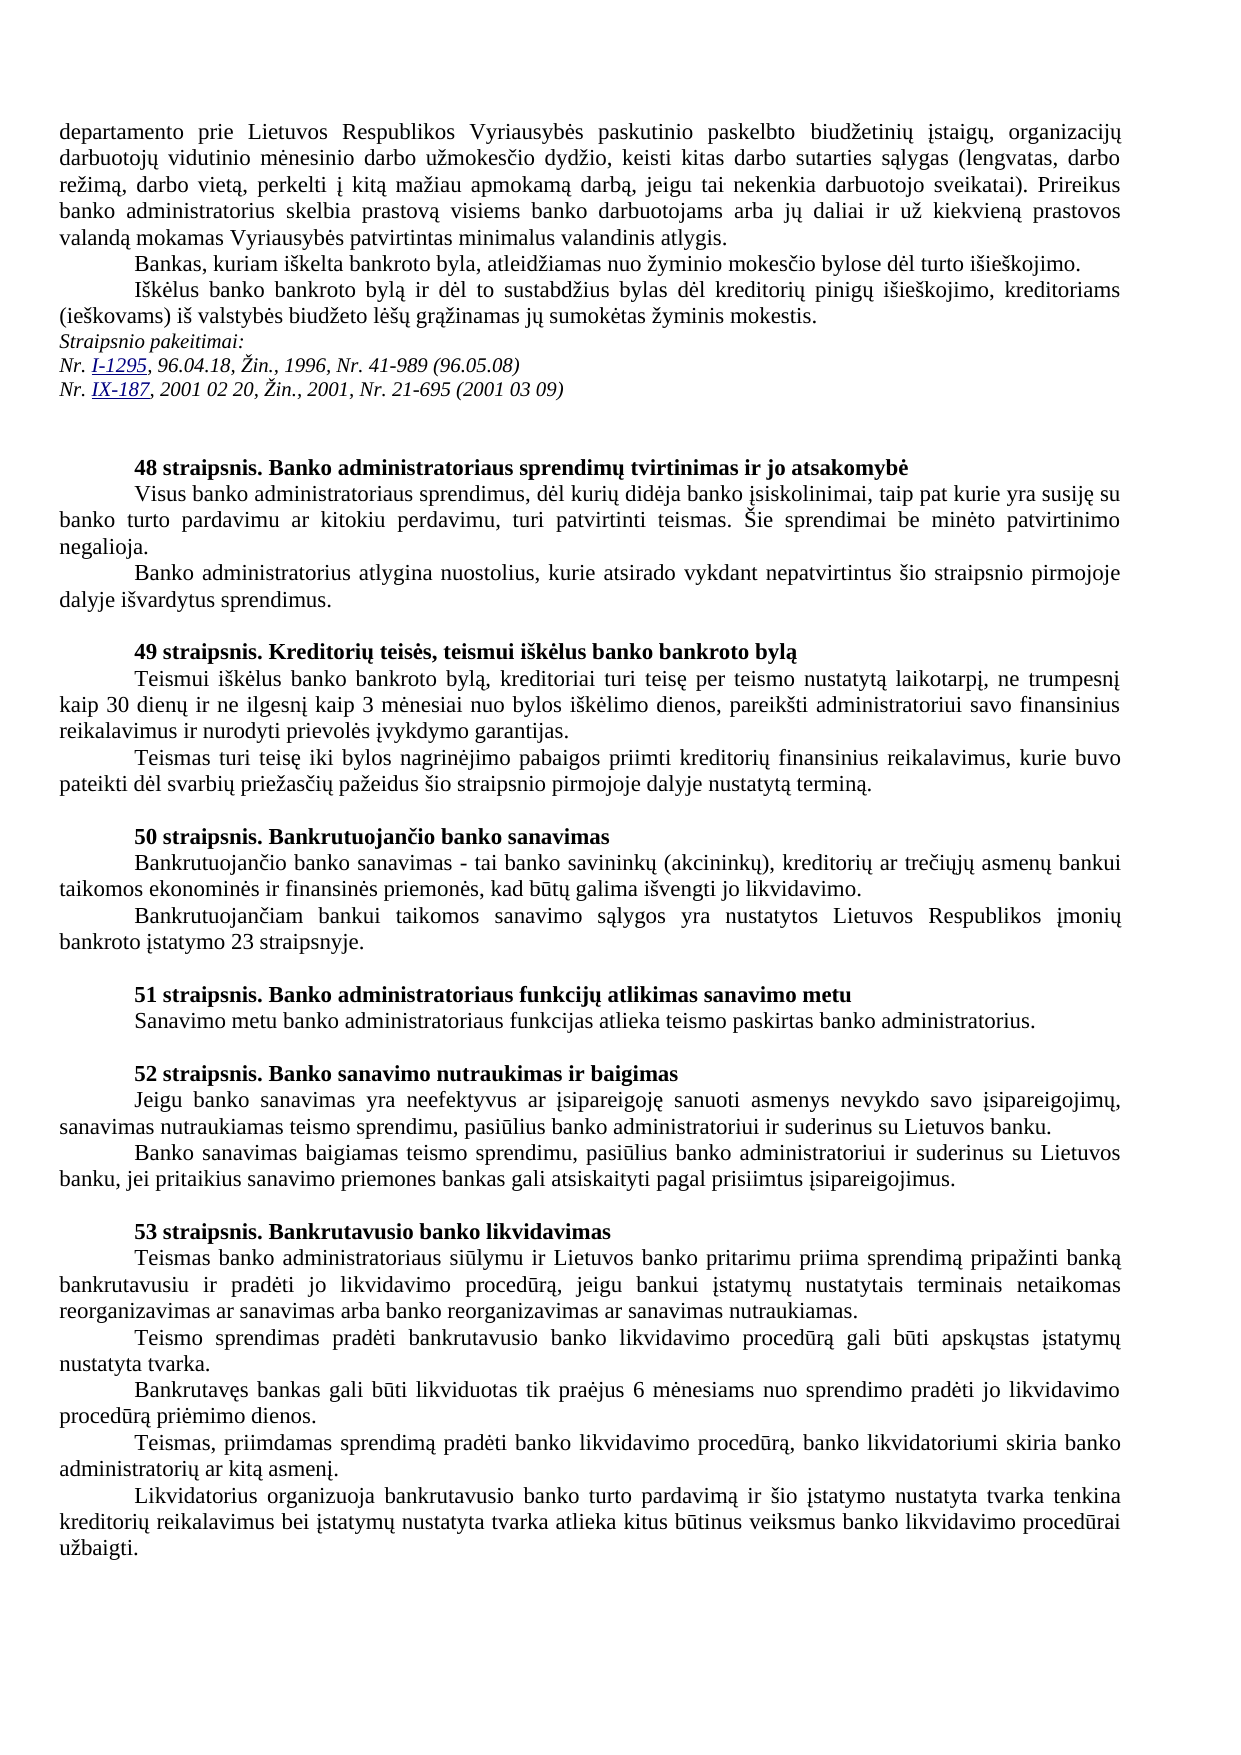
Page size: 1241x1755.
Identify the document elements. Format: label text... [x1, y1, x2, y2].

text Likvidatorius organizuoja bankrutavusio banko turto pardavimą ir šio įstatymo nustatyta tvarka tenkina kreditorių reikalavimus bei įstatymų nustatyta tvarka atlieka kitus būtinus veiksmus banko likvidavimo procedūrai užbaigti. [59, 1482, 1122, 1561]
text 52 straipsnis. Banko sanavimo nutraukimas ir baigimas [59, 1060, 1122, 1086]
text Nr. I-1295, 96.04.18, Žin., 1996, Nr. 41-989 (96.05.08) [59, 353, 1122, 377]
text Nr. IX-187, 2001 02 20, Žin., 2001, Nr. 21-695 (2001 03 09) [59, 377, 1122, 401]
text Banko sanavimas baigiamas teismo sprendimu, pasiūlius banko administratoriui ir suderinus su Lietuvos banku, jei pritaikius sanavimo priemones bankas gali atsiskaityti pagal prisiimtus įsipareigojimus. [59, 1139, 1122, 1192]
text Bankas, kuriam iškelta bankroto byla, atleidžiamas nuo žyminio mokesčio bylose dėl turto išieškojimo. [59, 250, 1122, 276]
text Jeigu banko sanavimas yra neefektyvus ar įsipareigoję sanuoti asmenys nevykdo savo įsipareigojimų, sanavimas nutraukiamas teismo sprendimu, pasiūlius banko administratoriui ir suderinus su Lietuvos banku. [59, 1086, 1122, 1139]
text 49 straipsnis. Kreditorių teisės, teismui iškėlus banko bankroto bylą [59, 638, 1122, 665]
text Bankrutavęs bankas gali būti likviduotas tik praėjus 6 mėnesiams nuo sprendimo pradėti jo likvidavimo procedūrą priėmimo dienos. [59, 1376, 1122, 1429]
text Banko administratorius atlygina nuostolius, kurie atsirado vykdant nepatvirtintus šio straipsnio pirmojoje dalyje išvardytus sprendimus. [59, 559, 1122, 612]
text 50 straipsnis. Bankrutuojančio banko sanavimas [59, 823, 1122, 849]
text Teismui iškėlus banko bankroto bylą, kreditoriai turi teisę per teismo nustatytą laikotarpį, ne trumpesnį kaip 30 dienų ir ne ilgesnį kaip 3 mėnesiai nuo bylos iškėlimo dienos, pareikšti administratoriui savo finansinius reikalavimus ir nurodyti prievolės įvykdymo garantijas. [59, 665, 1122, 744]
text 51 straipsnis. Banko administratoriaus funkcijų atlikimas sanavimo metu [59, 981, 1122, 1007]
text Sanavimo metu banko administratoriaus funkcijas atlieka teismo paskirtas banko administratorius. [59, 1007, 1122, 1034]
text 48 straipsnis. Banko administratoriaus sprendimų tvirtinimas ir jo atsakomybė [59, 454, 1122, 480]
text departamento prie Lietuvos Respublikos Vyriausybės paskutinio paskelbto biudžetinių įstaigų, organizacijų darbuotojų vidutinio mėnesinio darbo užmokesčio dydžio, keisti kitas darbo sutarties sąlygas (lengvatas, darbo režimą, darbo vietą, perkelti į kitą mažiau apmokamą darbą, jeigu tai nekenkia darbuotojo sveikatai). Prireikus banko administratorius skelbia prastovą visiems banko darbuotojams arba jų daliai ir už kiekvieną prastovos valandą mokamas Vyriausybės patvirtintas minimalus valandinis atlygis. [59, 118, 1122, 250]
text 53 straipsnis. Bankrutavusio banko likvidavimas [59, 1218, 1122, 1244]
text Straipsnio pakeitimai: [59, 329, 1122, 353]
text Bankrutuojančiam bankui taikomos sanavimo sąlygos yra nustatytos Lietuvos Respublikos įmonių bankroto įstatymo 23 straipsnyje. [59, 902, 1122, 954]
text Bankrutuojančio banko sanavimas - tai banko savininkų (akcininkų), kreditorių ar trečiųjų asmenų bankui taikomos ekonominės ir finansinės priemonės, kad būtų galima išvengti jo likvidavimo. [59, 849, 1122, 902]
text Iškėlus banko bankroto bylą ir dėl to sustabdžius bylas dėl kreditorių pinigų išieškojimo, kreditoriams (ieškovams) iš valstybės biudžeto lėšų grąžinamas jų sumokėtas žyminis mokestis. [59, 276, 1122, 329]
text Teismas banko administratoriaus siūlymu ir Lietuvos banko pritarimu priima sprendimą pripažinti banką bankrutavusiu ir pradėti jo likvidavimo procedūrą, jeigu bankui įstatymų nustatytais terminais netaikomas reorganizavimas ar sanavimas arba banko reorganizavimas ar sanavimas nutraukiamas. [59, 1244, 1122, 1323]
text Teismo sprendimas pradėti bankrutavusio banko likvidavimo procedūrą gali būti apskųstas įstatymų nustatyta tvarka. [59, 1323, 1122, 1376]
text Teismas turi teisę iki bylos nagrinėjimo pabaigos priimti kreditorių finansinius reikalavimus, kurie buvo pateikti dėl svarbių priežasčių pažeidus šio straipsnio pirmojoje dalyje nustatytą terminą. [59, 744, 1122, 796]
text Teismas, priimdamas sprendimą pradėti banko likvidavimo procedūrą, banko likvidatoriumi skiria banko administratorių ar kitą asmenį. [59, 1429, 1122, 1482]
text Visus banko administratoriaus sprendimus, dėl kurių didėja banko įsiskolinimai, taip pat kurie yra susiję su banko turto pardavimu ar kitokiu perdavimu, turi patvirtinti teismas. Šie sprendimai be minėto patvirtinimo negalioja. [59, 480, 1122, 559]
